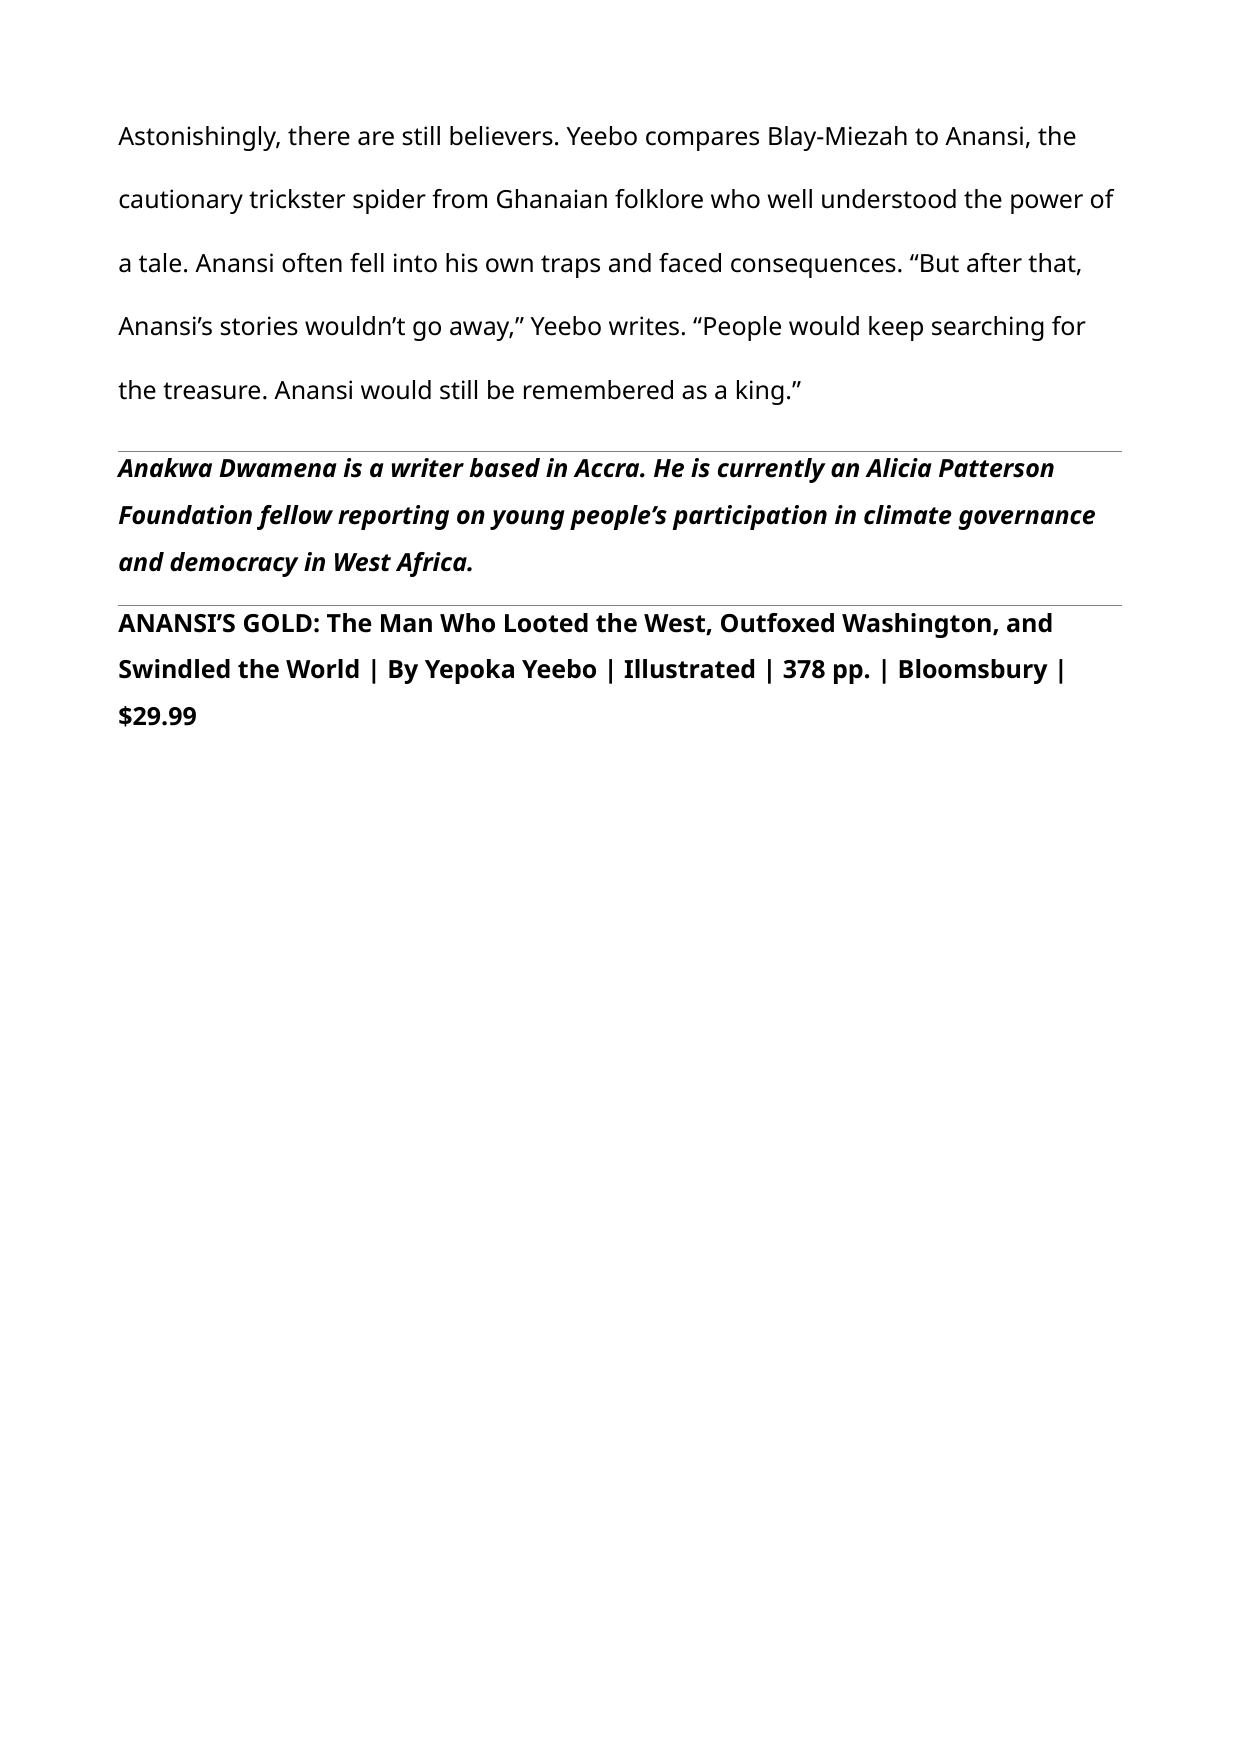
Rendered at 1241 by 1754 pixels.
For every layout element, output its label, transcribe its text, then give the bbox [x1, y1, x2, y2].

text ANANSI’S GOLD: The Man Who Looted the West, Outfoxed Washington, and Swindled the World | By Yepoka Yeebo | Illustrated | 378 pp. | Bloomsbury | $29.99 [118, 606, 1122, 733]
text Anakwa Dwamena is a writer based in Accra. He is currently an Alicia Patterson Foundation fellow reporting on young people’s participation in climate governance and democracy in West Africa. [118, 452, 1122, 578]
text Astonishingly, there are still believers. Yeebo compares Blay-Miezah to Anansi, the cautionary trickster spider from Ghanaian folklore who well understood the power of a tale. Anansi often fell into his own traps and faced consequences. “But after that, Anansi’s stories wouldn’t go away,” Yeebo writes. “People would keep searching for the treasure. Anansi would still be remembered as a king.” [118, 118, 1122, 407]
